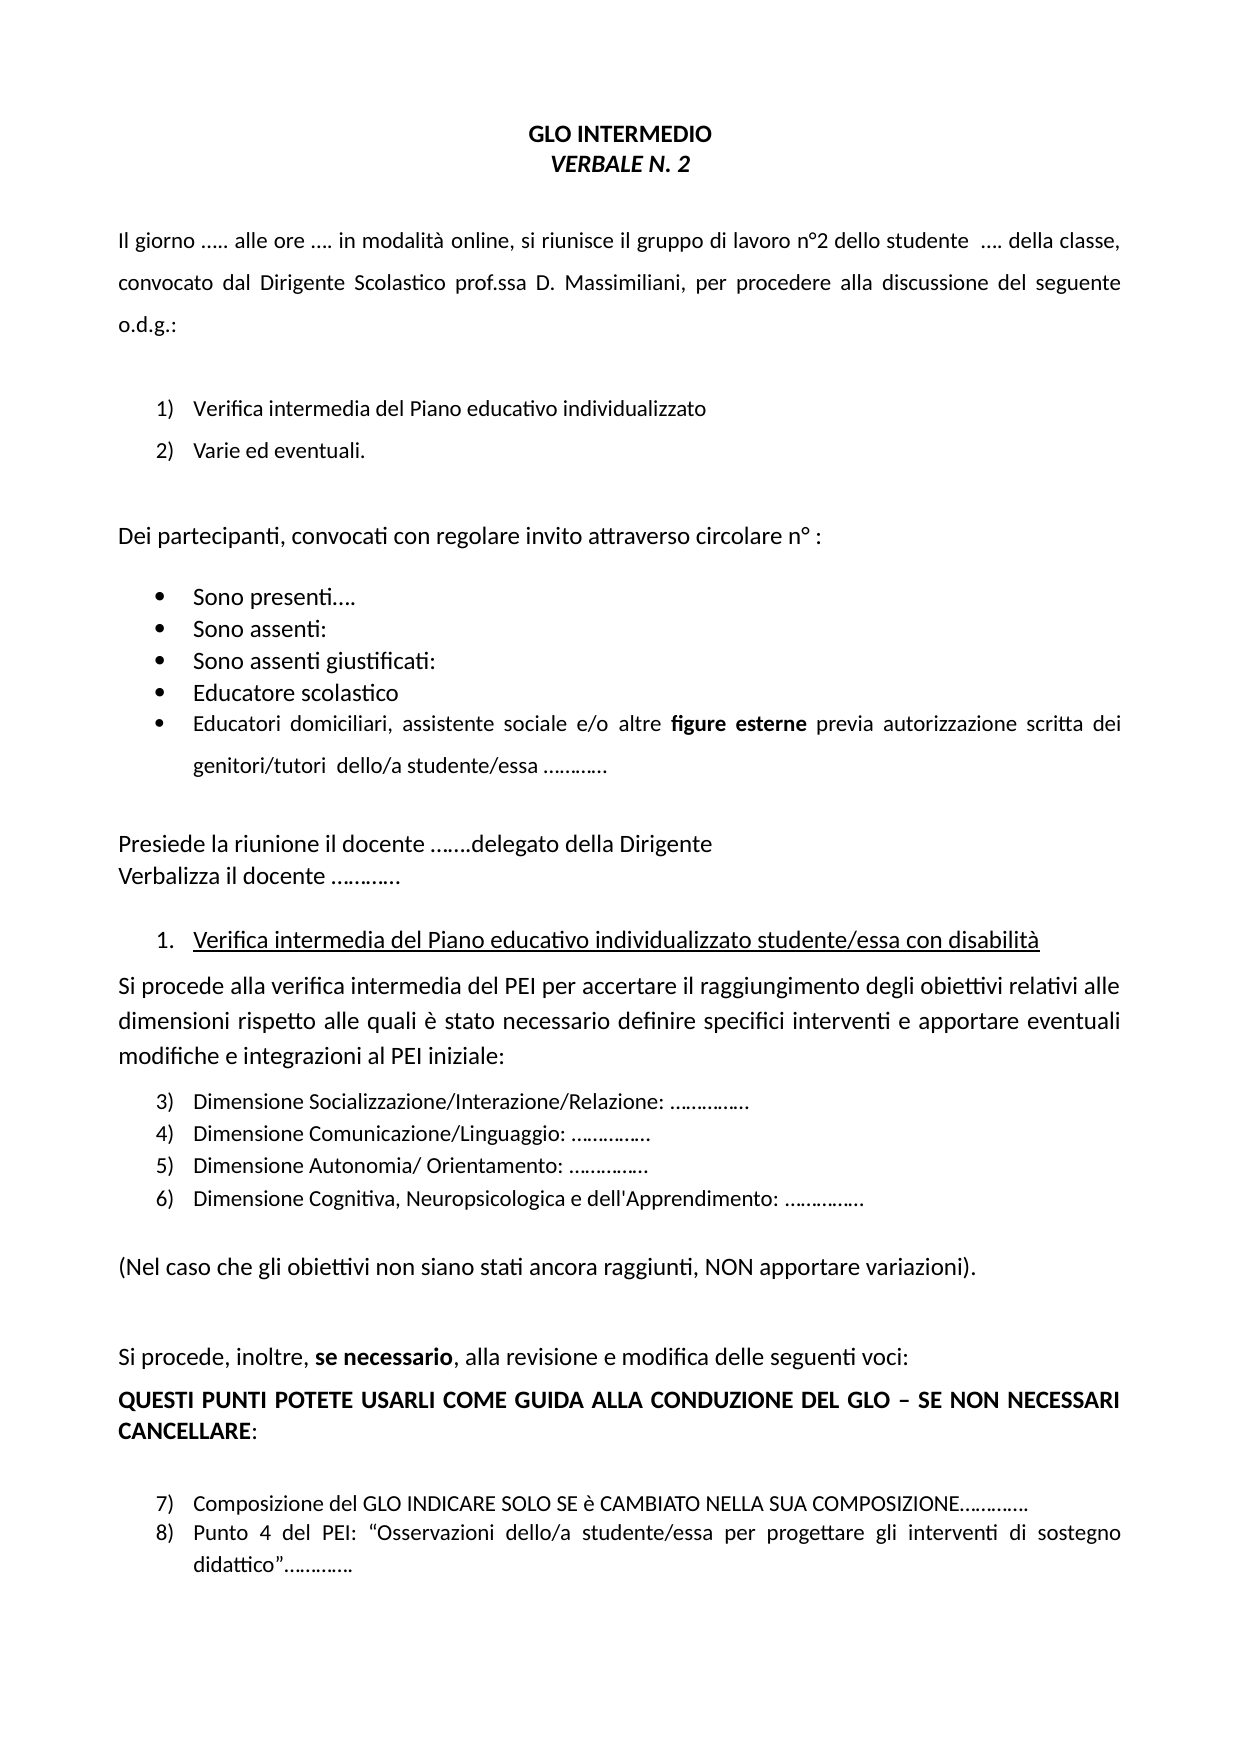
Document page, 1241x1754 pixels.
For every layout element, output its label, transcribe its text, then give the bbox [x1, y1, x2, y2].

text Presiede la riunione il docente …….delegato della Dirigente [118, 828, 1122, 859]
text QUESTI PUNTI POTETE USARLI COME GUIDA ALLA CONDUZIONE DEL GLO – SE NON NECESSARI CANCELLARE: [118, 1384, 1122, 1446]
list Dimensione Cognitiva, Neuropsicologica e dell'Apprendimento: …………… [156, 1184, 1122, 1212]
list Verifica intermedia del Piano educativo individualizzato [156, 394, 1122, 422]
text Si procede, inoltre, se necessario, alla revisione e modifica delle seguenti voci: [118, 1342, 1122, 1372]
text Dei partecipanti, convocati con regolare invito attraverso circolare n° : [118, 520, 1122, 551]
text Si procede alla verifica intermedia del PEI per accertare il raggiungimento degli obiettivi relativi alle dimensioni rispetto alle quali è stato necessario definire specifici interventi e apportare eventuali modifiche e integrazioni al PEI iniziale: [118, 970, 1122, 1070]
text VERBALE N. 2 [118, 149, 1122, 179]
list Punto 4 del PEI: “Osservazioni dello/a studente/essa per progettare gli interventi di sostegno didattico”…………. [156, 1518, 1122, 1578]
list Sono presenti…. [155, 581, 1122, 612]
text Il giorno ….. alle ore …. in modalità online, si riunisce il gruppo di lavoro n°2 dello studente …. della classe, convocato dal Dirigente Scolastico prof.ssa D. Massimiliani, per procedere alla discussione del seguente o.d.g.: [118, 226, 1122, 338]
text GLO INTERMEDIO [118, 118, 1122, 149]
list Sono assenti giustificati: [155, 645, 1122, 676]
list Educatori domiciliari, assistente sociale e/o altre figure esterne previa autorizzazione scritta dei genitori/tutori dello/a studente/essa ………… [155, 709, 1122, 779]
text Verbalizza il docente ………… [118, 860, 1122, 891]
list Educatore scolastico [155, 677, 1122, 708]
list Composizione del GLO INDICARE SOLO SE è CAMBIATO NELLA SUA COMPOSIZIONE…………. [156, 1489, 1122, 1517]
list Dimensione Comunicazione/Linguaggio: …………… [156, 1119, 1122, 1147]
list Dimensione Socializzazione/Interazione/Relazione: …………… [156, 1087, 1122, 1115]
list Dimensione Autonomia/ Orientamento: …………… [156, 1152, 1122, 1180]
list Verifica intermedia del Piano educativo individualizzato studente/essa con disabilità [156, 924, 1122, 954]
list Varie ed eventuali. [156, 436, 1122, 464]
list Sono assenti: [155, 613, 1122, 644]
text (Nel caso che gli obiettivi non siano stati ancora raggiunti, NON apportare variazioni). [118, 1251, 1122, 1282]
